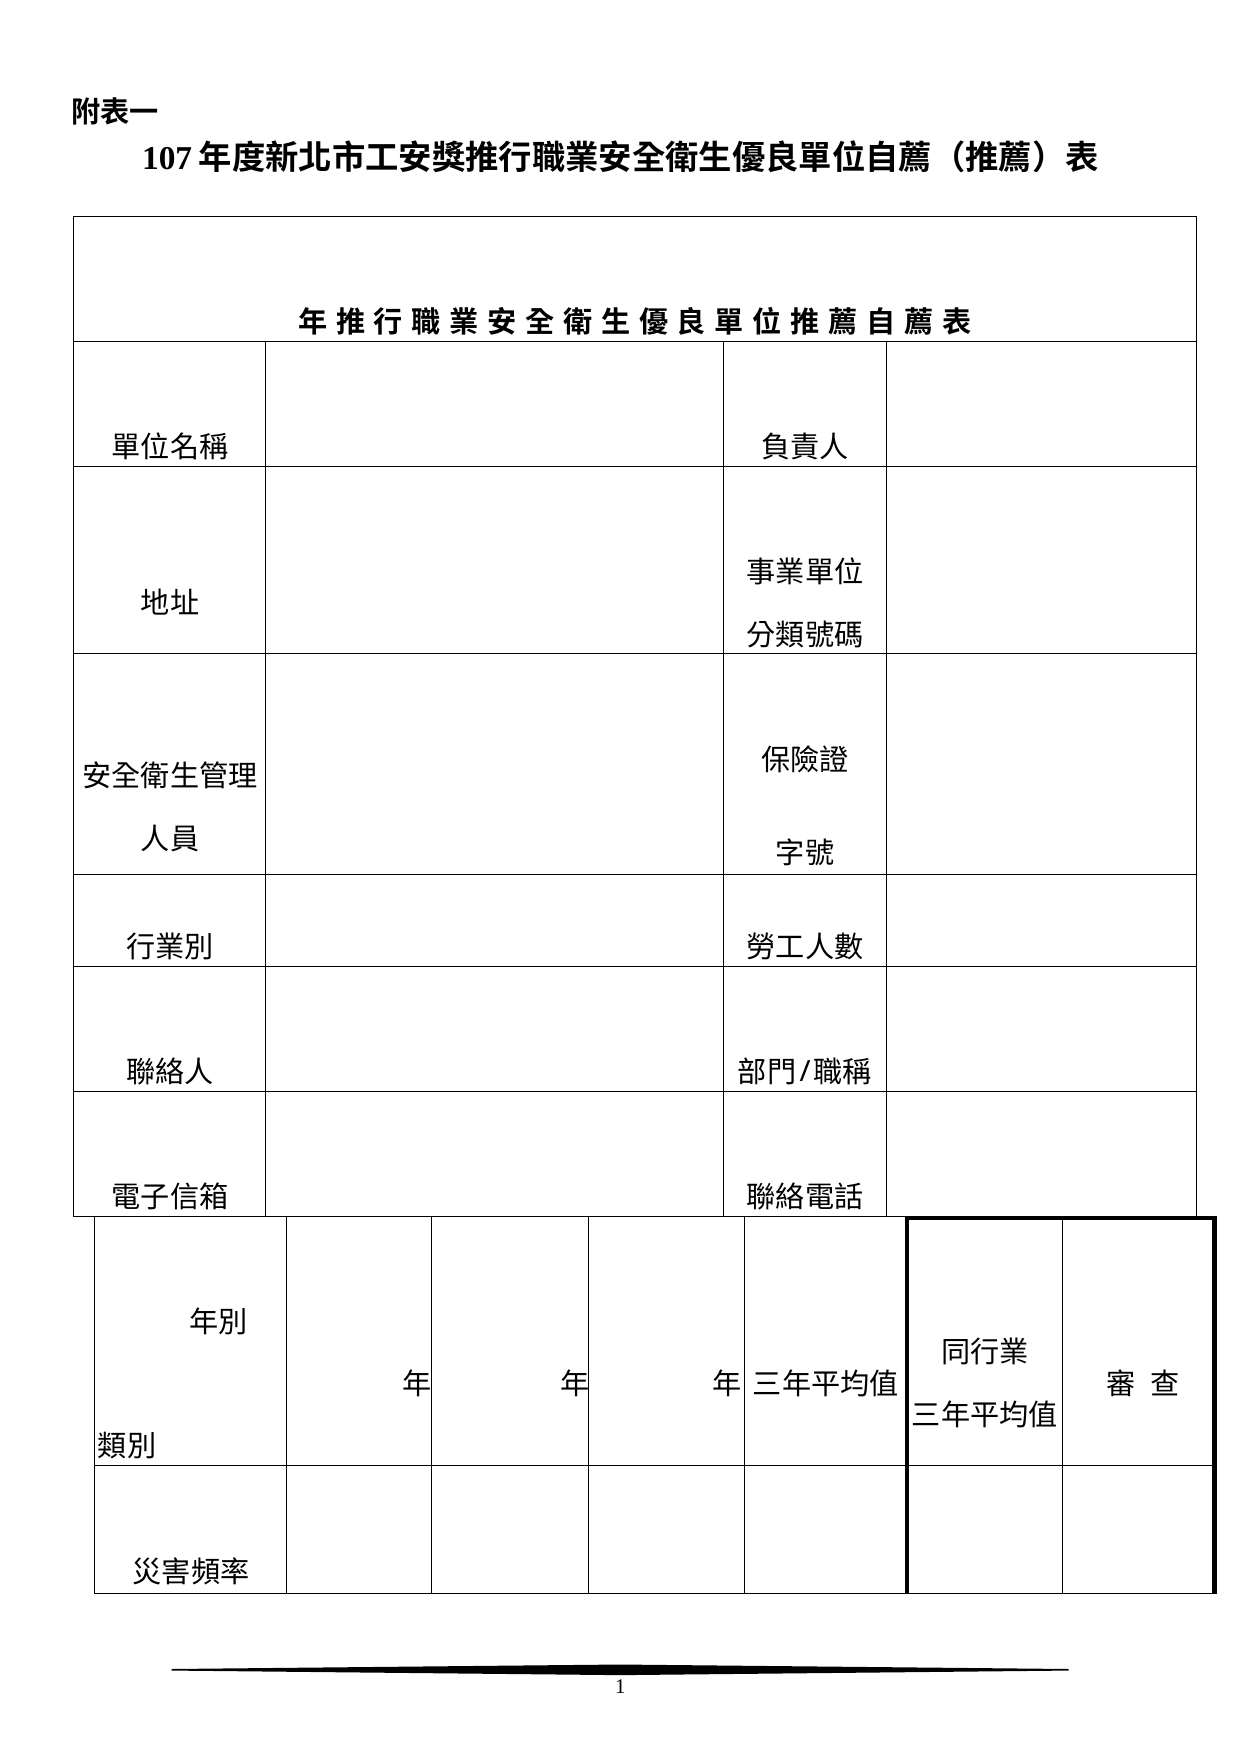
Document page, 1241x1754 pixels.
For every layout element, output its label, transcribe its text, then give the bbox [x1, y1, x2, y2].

table_cell 行業別 [74, 875, 265, 966]
table_cell 審 查 [1063, 1220, 1212, 1464]
table_cell 聯絡電話 [724, 1092, 886, 1216]
table_cell 同行業 三年平均值 [909, 1220, 1062, 1464]
table_cell [909, 1466, 1062, 1593]
table_cell [1197, 653, 1214, 874]
table_cell 保險證 字號 [724, 654, 886, 874]
table_cell 勞工人數 [724, 875, 886, 966]
table_cell [745, 1466, 905, 1593]
table_cell 安全衛生管理人員 [74, 654, 265, 874]
table_cell [432, 1466, 588, 1593]
table_cell [887, 342, 1196, 466]
table_cell 電子信箱 [74, 1092, 265, 1216]
table_cell [266, 654, 723, 874]
table_cell [266, 875, 723, 966]
table_cell [887, 967, 1196, 1091]
table_cell 災害頻率 [95, 1466, 286, 1593]
table_cell 負責人 [724, 342, 886, 466]
table_cell 地址 [74, 467, 265, 653]
table_cell [1063, 1466, 1212, 1593]
table_cell 單位名稱 [74, 342, 265, 466]
table_cell [1197, 1091, 1214, 1216]
table_cell 三年平均值 [745, 1217, 905, 1464]
table_header 年推行職業安全衛生優良單位推薦自薦表 [74, 217, 1196, 341]
table_cell [266, 1092, 723, 1216]
table_header [1197, 216, 1214, 341]
table_cell 年 [432, 1217, 588, 1464]
table_cell [74, 1217, 94, 1464]
table_cell [74, 1465, 94, 1593]
table_cell [1197, 874, 1214, 966]
table_cell [266, 342, 723, 466]
table_cell 年別 類別 [95, 1217, 286, 1464]
table_cell [287, 1466, 431, 1593]
table_cell 年 [589, 1217, 744, 1464]
table_cell [887, 1092, 1196, 1216]
table_cell 年 [287, 1217, 431, 1464]
table_cell [266, 967, 723, 1091]
table_cell [887, 467, 1196, 653]
table_cell [1197, 341, 1214, 466]
table_cell [266, 467, 723, 653]
table_cell 聯絡人 [74, 967, 265, 1091]
table_cell [887, 875, 1196, 966]
table_cell [887, 654, 1196, 874]
table_cell [1197, 466, 1214, 653]
table_cell [589, 1466, 744, 1593]
table_cell 部門/職稱 [724, 967, 886, 1091]
table_cell 事業單位 分類號碼 [724, 467, 886, 653]
table_cell [1197, 966, 1214, 1091]
